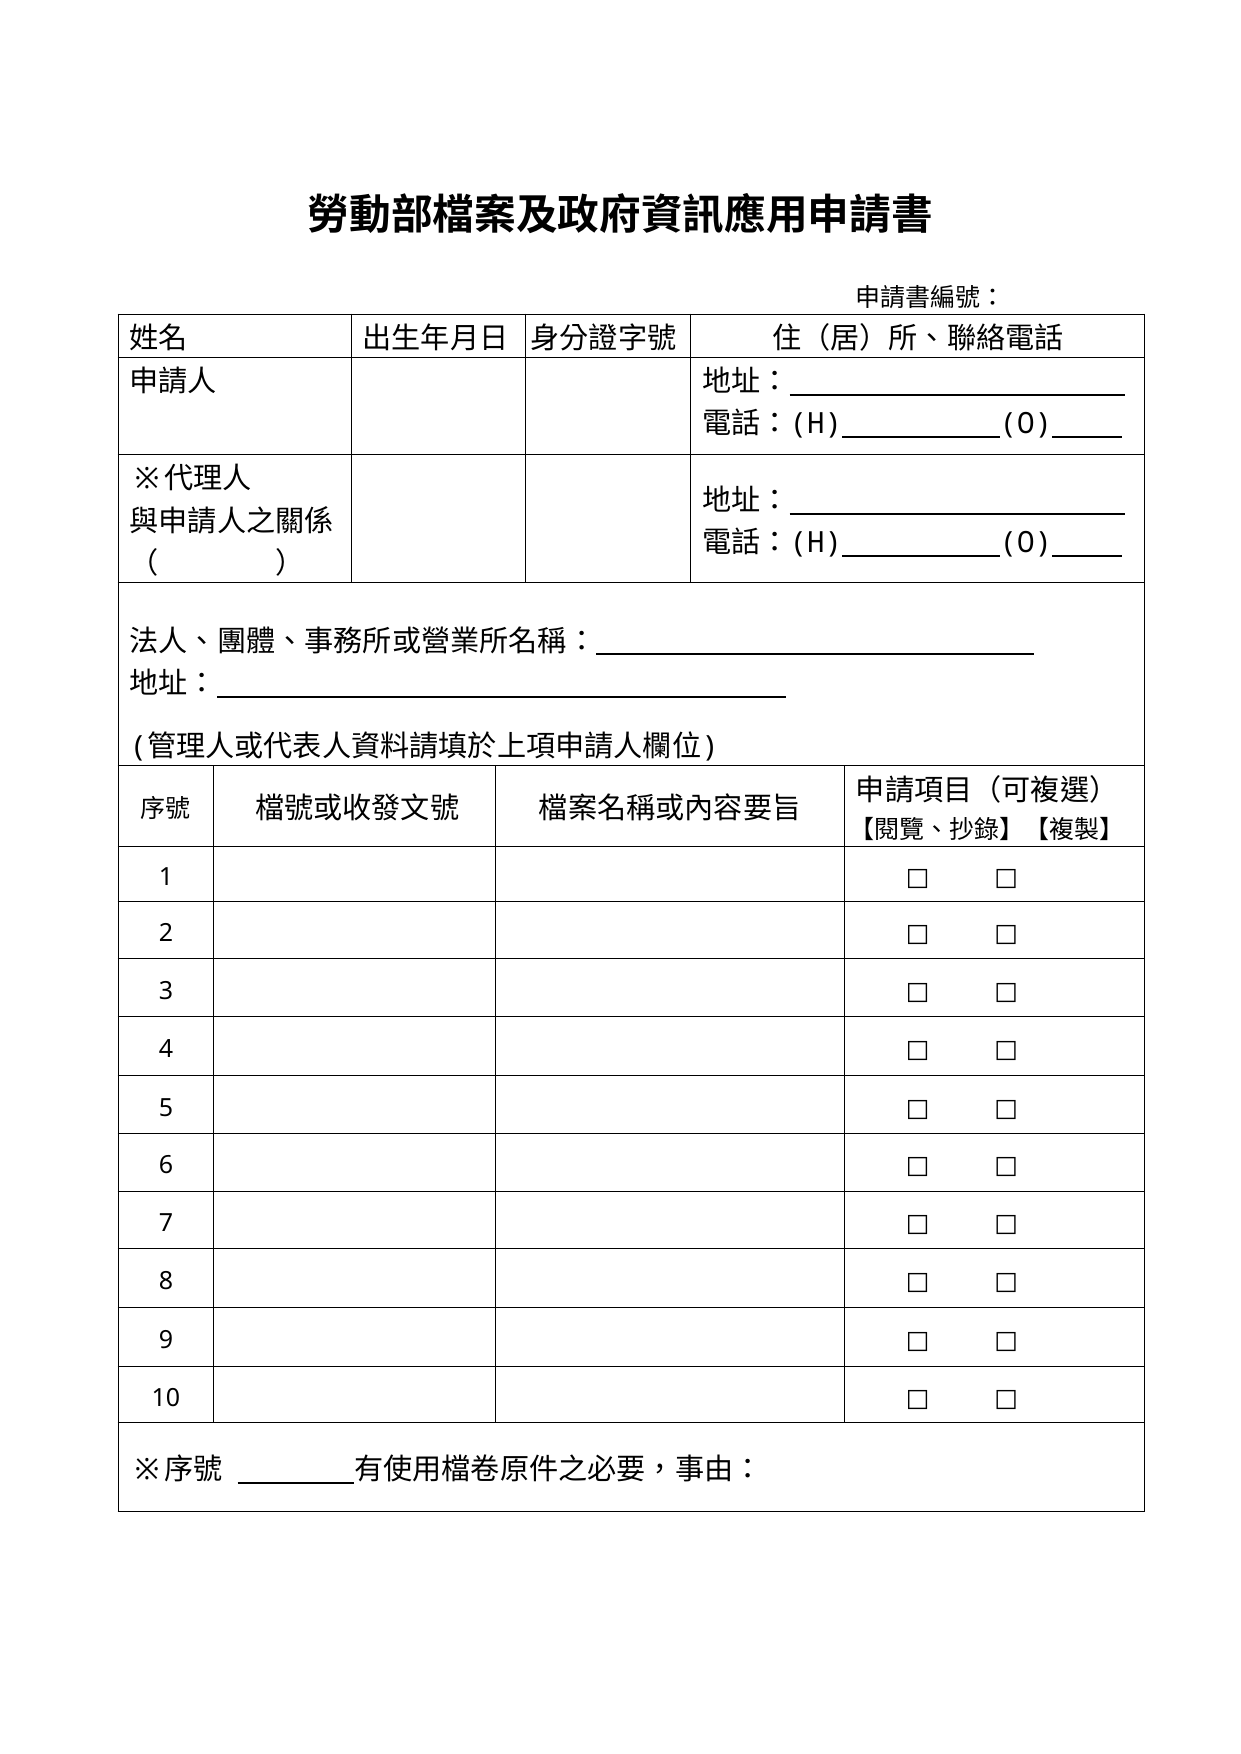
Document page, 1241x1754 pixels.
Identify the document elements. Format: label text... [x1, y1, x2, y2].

table_cell [214, 1076, 495, 1133]
table_cell [496, 1249, 844, 1307]
table_cell □ □ [845, 1249, 1144, 1307]
table_cell 序號 [119, 766, 213, 846]
table_cell □ □ [845, 1192, 1144, 1248]
table_cell 申請人 [119, 358, 351, 454]
table_cell [496, 1134, 844, 1191]
table_cell [496, 1308, 844, 1366]
table_cell □ □ [845, 902, 1144, 958]
table_cell 1 [119, 847, 213, 901]
table_cell □ □ [845, 1308, 1144, 1366]
table_cell □ □ [845, 959, 1144, 1016]
table_cell □ □ [845, 847, 1144, 901]
table_cell 10 [119, 1367, 213, 1422]
table_cell [496, 959, 844, 1016]
table_cell [526, 358, 690, 454]
table_cell 檔號或收發文號 [214, 766, 495, 846]
table_cell 法人、團體、事務所或營業所名稱： 地址： (管理人或代表人資料請填於上項申請人欄位) [119, 583, 1144, 765]
table_cell [214, 1134, 495, 1191]
table_cell □ □ [845, 1076, 1144, 1133]
table_cell [214, 1249, 495, 1307]
table_cell [526, 455, 690, 582]
table_header 身分證字號 [526, 315, 690, 357]
table_cell 申請項目（可複選） 【閱覽、抄錄】【複製】 [845, 766, 1144, 846]
table_cell [496, 1192, 844, 1248]
table_cell [496, 902, 844, 958]
table_cell [214, 1308, 495, 1366]
text 勞動部檔案及政府資訊應用申請書 [118, 181, 1122, 242]
table_cell 檔案名稱或內容要旨 [496, 766, 844, 846]
text 申請書編號： [731, 277, 1122, 313]
table_cell [496, 847, 844, 901]
table_cell [214, 1017, 495, 1075]
table_cell [352, 358, 525, 454]
table_cell [352, 455, 525, 582]
table_cell [496, 1076, 844, 1133]
table_cell [214, 959, 495, 1016]
table_cell [214, 847, 495, 901]
table_cell 8 [119, 1249, 213, 1307]
table_cell [214, 1367, 495, 1422]
table_cell 9 [119, 1308, 213, 1366]
table_cell 6 [119, 1134, 213, 1191]
table_header 住（居）所、聯絡電話 [691, 315, 1144, 357]
table_cell 地址： 電話：(H) (O) [691, 455, 1144, 582]
table_cell [496, 1017, 844, 1075]
table_cell 4 [119, 1017, 213, 1075]
table_cell ※代理人 與申請人之關係 （ ） [119, 455, 351, 582]
table_cell 5 [119, 1076, 213, 1133]
table_cell [496, 1367, 844, 1422]
table_cell 2 [119, 902, 213, 958]
table_cell 3 [119, 959, 213, 1016]
table_cell 地址： 電話：(H) (O) [691, 358, 1144, 454]
table_cell ※序號 有使用檔卷原件之必要，事由： [119, 1423, 1144, 1511]
table_cell □ □ [845, 1367, 1144, 1422]
table_cell 7 [119, 1192, 213, 1248]
table_cell [214, 1192, 495, 1248]
table_cell □ □ [845, 1017, 1144, 1075]
table_header 姓名 [119, 315, 351, 357]
table_header 出生年月日 [352, 315, 525, 357]
table_cell □ □ [845, 1134, 1144, 1191]
table_cell [214, 902, 495, 958]
